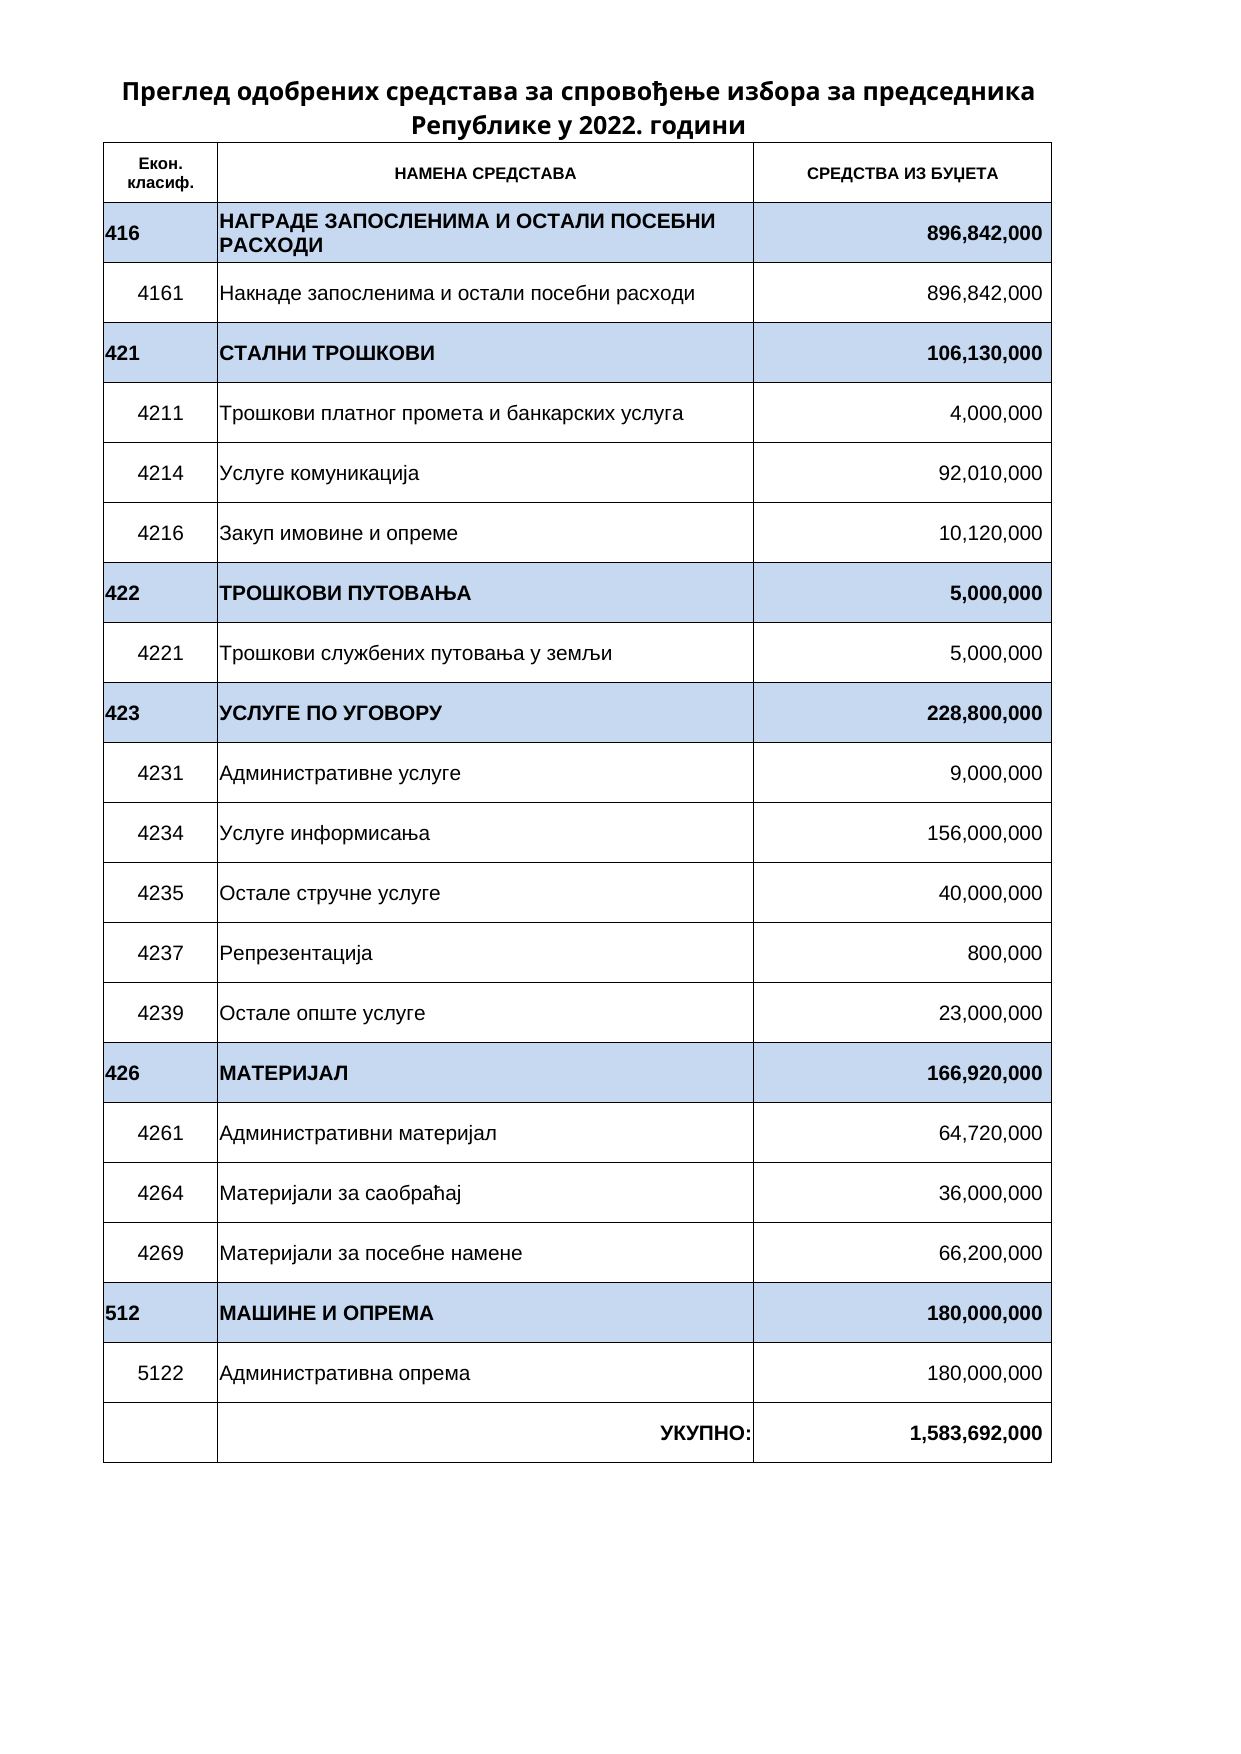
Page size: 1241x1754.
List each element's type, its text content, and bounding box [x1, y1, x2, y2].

table_cell 166,920,000 [754, 1043, 1051, 1102]
table_header Екон. класиф. [104, 143, 217, 202]
table_cell 4234 [104, 803, 217, 862]
table_cell Трошкови платног промета и банкарских услуга [218, 383, 753, 442]
table_cell 416 [104, 203, 217, 262]
table_cell 4237 [104, 923, 217, 982]
table_cell 4214 [104, 443, 217, 502]
table_cell ТРОШКОВИ ПУТОВАЊА [218, 563, 753, 622]
table_cell Закуп имовине и опреме [218, 503, 753, 562]
table_cell 4221 [104, 623, 217, 682]
table_cell 66,200,000 [754, 1223, 1051, 1282]
table_cell УКУПНО: [218, 1403, 753, 1462]
table_cell Административне услуге [218, 743, 753, 802]
table_cell 36,000,000 [754, 1163, 1051, 1222]
table_cell 5,000,000 [754, 563, 1051, 622]
table_cell 9,000,000 [754, 743, 1051, 802]
table_cell Материјали за посебне намене [218, 1223, 753, 1282]
table_cell 421 [104, 323, 217, 382]
table_cell 180,000,000 [754, 1283, 1051, 1342]
table_cell 4216 [104, 503, 217, 562]
table_cell Услуге комуникација [218, 443, 753, 502]
table_cell СТАЛНИ ТРОШКОВИ [218, 323, 753, 382]
table_cell УСЛУГЕ ПО УГОВОРУ [218, 683, 753, 742]
table_cell 4161 [104, 263, 217, 322]
table_cell 4235 [104, 863, 217, 922]
table_cell Административна опрема [218, 1343, 753, 1402]
table_cell 228,800,000 [754, 683, 1051, 742]
table_header СРЕДСТВА ИЗ БУЏЕТА [754, 143, 1051, 202]
table_cell 4269 [104, 1223, 217, 1282]
table_cell 10,120,000 [754, 503, 1051, 562]
table_cell 896,842,000 [754, 203, 1051, 262]
table_cell Трошкови службених путовања у земљи [218, 623, 753, 682]
table_cell 4264 [104, 1163, 217, 1222]
table_cell 4239 [104, 983, 217, 1042]
table_cell 4261 [104, 1103, 217, 1162]
table_cell Накнаде запосленима и остали посебни расходи [218, 263, 753, 322]
table_cell Услуге информисања [218, 803, 753, 862]
table_cell 92,010,000 [754, 443, 1051, 502]
table_cell 512 [104, 1283, 217, 1342]
table_cell 4231 [104, 743, 217, 802]
table_cell 5122 [104, 1343, 217, 1402]
table_cell 4211 [104, 383, 217, 442]
table_cell 64,720,000 [754, 1103, 1051, 1162]
table_cell 180,000,000 [754, 1343, 1051, 1402]
table_cell 23,000,000 [754, 983, 1051, 1042]
table_cell Остале опште услуге [218, 983, 753, 1042]
table_cell 4,000,000 [754, 383, 1051, 442]
table_cell 896,842,000 [754, 263, 1051, 322]
table_cell 423 [104, 683, 217, 742]
table_cell 426 [104, 1043, 217, 1102]
table_cell МАШИНЕ И ОПРЕМА [218, 1283, 753, 1342]
table_cell 422 [104, 563, 217, 622]
table_cell НАГРАДЕ ЗАПОСЛЕНИМА И ОСТАЛИ ПОСЕБНИ РАСХОДИ [218, 203, 753, 262]
table_header НАМЕНА СРЕДСТАВА [218, 143, 753, 202]
table_cell Материјали за саобраћај [218, 1163, 753, 1222]
table_cell Остале стручне услуге [218, 863, 753, 922]
table_cell 1,583,692,000 [754, 1403, 1051, 1462]
table_cell МАТЕРИЈАЛ [218, 1043, 753, 1102]
table_cell Административни материјал [218, 1103, 753, 1162]
table_cell 800,000 [754, 923, 1051, 982]
table_cell 40,000,000 [754, 863, 1051, 922]
subtitle Преглед одобрених средстава за спровођење избора за председника Републике у 2022. години [103, 74, 1053, 142]
table_cell 106,130,000 [754, 323, 1051, 382]
table_cell 156,000,000 [754, 803, 1051, 862]
table_cell Репрезентација [218, 923, 753, 982]
table_cell [104, 1403, 217, 1462]
table_cell 5,000,000 [754, 623, 1051, 682]
